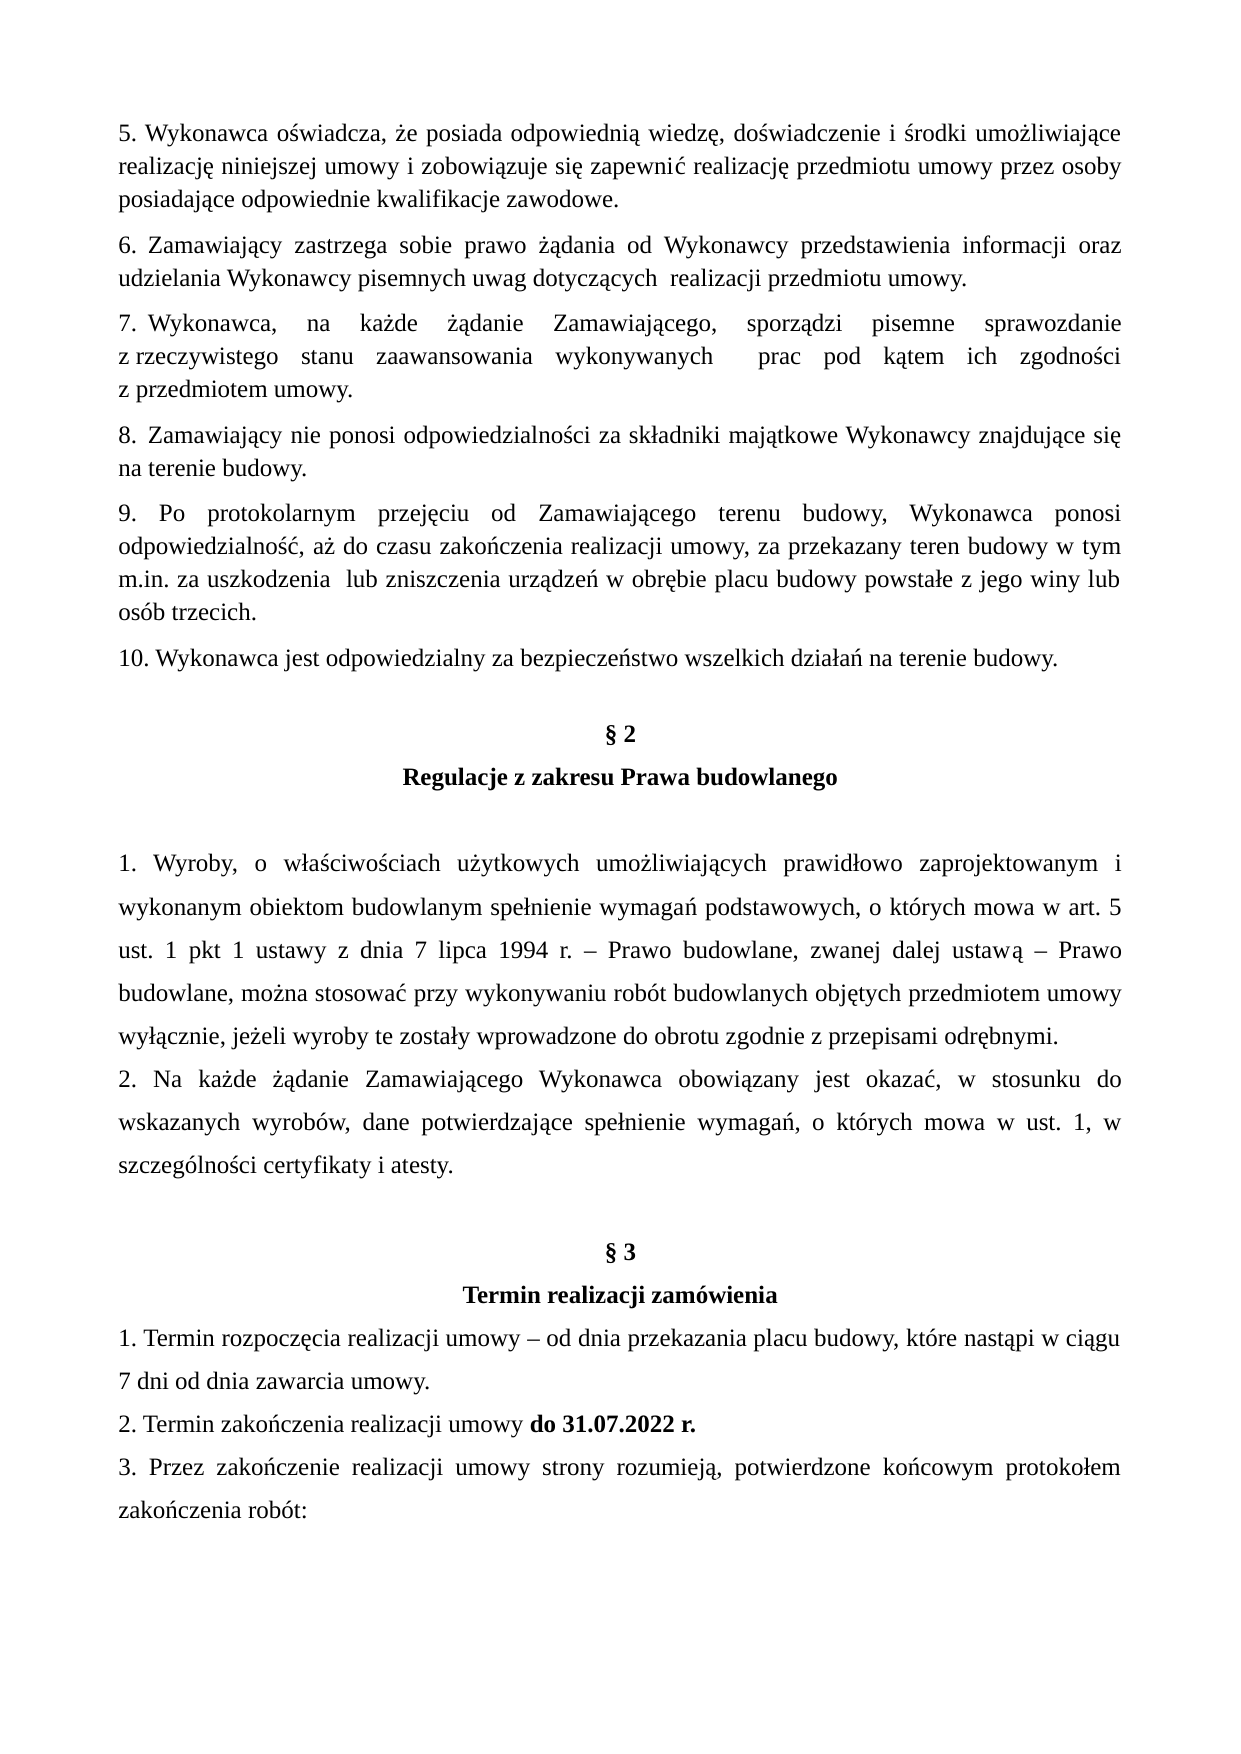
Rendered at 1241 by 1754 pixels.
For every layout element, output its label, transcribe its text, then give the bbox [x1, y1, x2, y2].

text 6. Zamawiający zastrzega sobie prawo żądania od Wykonawcy przedstawienia informacji oraz udzielania Wykonawcy pisemnych uwag dotyczących realizacji przedmiotu umowy. [118, 230, 1122, 291]
text Termin realizacji zamówienia [118, 1280, 1122, 1308]
text 2. Na każde żądanie Zamawiającego Wykonawca obowiązany jest okazać, w stosunku do wskazanych wyrobów, dane potwierdzające spełnienie wymagań, o których mowa w ust. 1, w szczególności certyfikaty i atesty. [118, 1064, 1122, 1179]
text Regulacje z zakresu Prawa budowlanego [118, 762, 1122, 791]
text 1. Termin rozpoczęcia realizacji umowy – od dnia przekazania placu budowy, które nastąpi w ciągu 7 dni od dnia zawarcia umowy. [118, 1323, 1122, 1395]
text § 3 [118, 1237, 1122, 1265]
text § 2 [118, 719, 1122, 748]
text 9. Po protokolarnym przejęciu od Zamawiającego terenu budowy, Wykonawca ponosi odpowiedzialność, aż do czasu zakończenia realizacji umowy, za przekazany teren budowy w tym m.in. za uszkodzenia lub zniszczenia urządzeń w obrębie placu budowy powstałe z jego winy lub osób trzecich. [118, 498, 1122, 626]
text 2. Termin zakończenia realizacji umowy do 31.07.2022 r. [118, 1409, 1122, 1438]
text 7. Wykonawca, na każde żądanie Zamawiającego, sporządzi pisemne sprawozdanie z rzeczywistego stanu zaawansowania wykonywanych prac pod kątem ich zgodności z przedmiotem umowy. [118, 308, 1122, 403]
text 3. Przez zakończenie realizacji umowy strony rozumieją, potwierdzone końcowym protokołem zakończenia robót: [118, 1452, 1122, 1524]
text 1. Wyroby, o właściwościach użytkowych umożliwiających prawidłowo zaprojektowanym i wykonanym obiektom budowlanym spełnienie wymagań podstawowych, o których mowa w art. 5 ust. 1 pkt 1 ustawy z dnia 7 lipca 1994 r. – Prawo budowlane, zwanej dalej ustawą – Prawo budowlane, można stosować przy wykonywaniu robót budowlanych objętych przedmiotem umowy wyłącznie, jeżeli wyroby te zostały wprowadzone do obrotu zgodnie z przepisami odrębnymi. [118, 848, 1122, 1050]
text 5. Wykonawca oświadcza, że posiada odpowiednią wiedzę, doświadczenie i środki umożliwiające realizację niniejszej umowy i zobowiązuje się zapewnić realizację przedmiotu umowy przez osoby posiadające odpowiednie kwalifikacje zawodowe. [118, 118, 1122, 213]
text 8. Zamawiający nie ponosi odpowiedzialności za składniki majątkowe Wykonawcy znajdujące się na terenie budowy. [118, 420, 1122, 482]
text 10. Wykonawca jest odpowiedzialny za bezpieczeństwo wszelkich działań na terenie budowy. [118, 643, 1122, 672]
